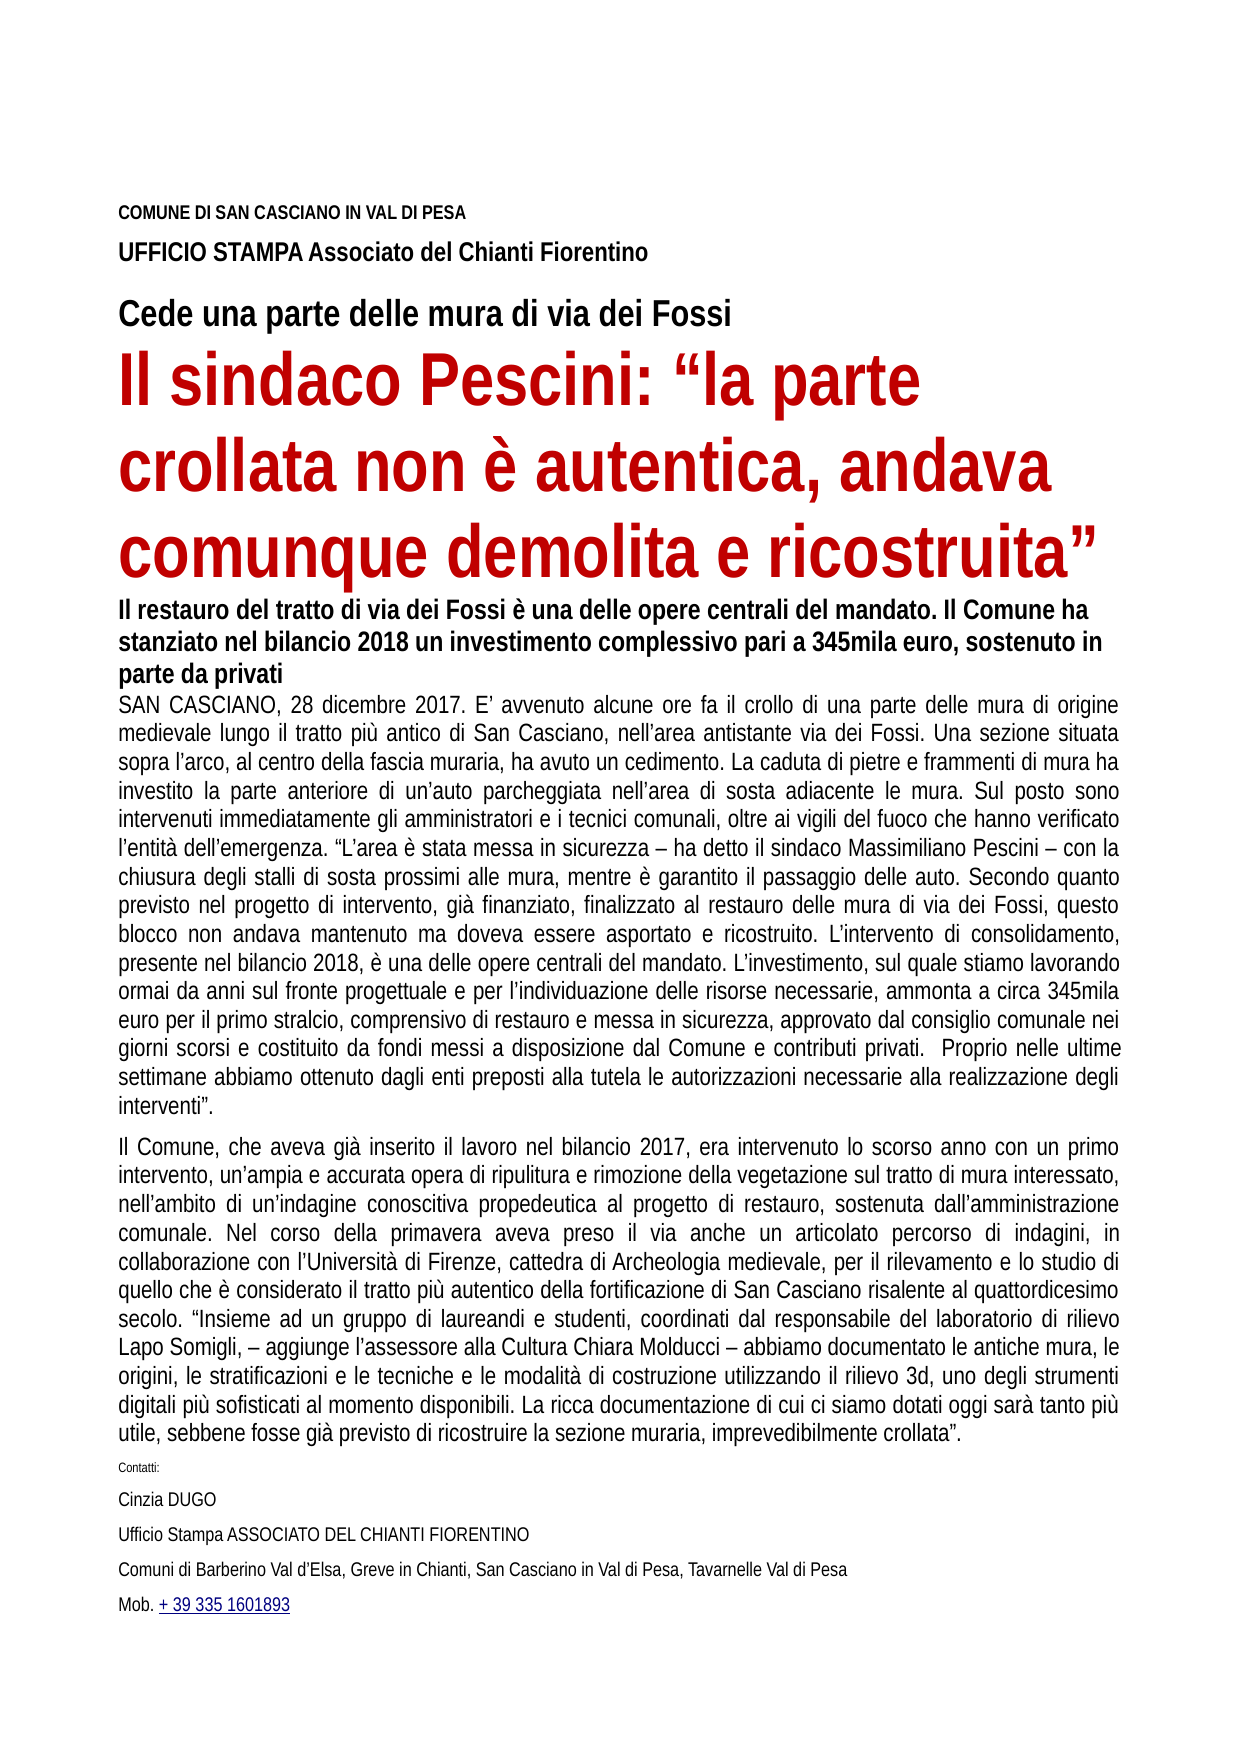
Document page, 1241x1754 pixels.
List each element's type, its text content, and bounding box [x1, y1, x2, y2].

text Il Comune, che aveva già inserito il lavoro nel bilancio 2017, era intervenuto lo scorso anno con un primo intervento, un’ampia e accurata opera di ripulitura e rimozione della vegetazione sul tratto di mura interessato, nell’ambito di un’indagine conoscitiva propedeutica al progetto di restauro, sostenuta dall’amministrazione comunale. Nel corso della primavera aveva preso il via anche un articolato percorso di indagini, in collaborazione con l’Università di Firenze, cattedra di Archeologia medievale, per il rilevamento e lo studio di quello che è considerato il tratto più autentico della fortificazione di San Casciano risalente al quattordicesimo secolo. “Insieme ad un gruppo di laureandi e studenti, coordinati dal responsabile del laboratorio di rilievo Lapo Somigli, – aggiunge l’assessore alla Cultura Chiara Molducci – abbiamo documentato le antiche mura, le origini, le stratificazioni e le tecniche e le modalità di costruzione utilizzando il rilievo 3d, uno degli strumenti digitali più sofisticati al momento disponibili. La ricca documentazione di cui ci siamo dotati oggi sarà tanto più utile, sebbene fosse già previsto di ricostruire la sezione muraria, imprevedibilmente crollata”. [118, 1132, 1122, 1447]
text Ufficio Stampa ASSOCIATO DEL CHIANTI FIORENTINO [118, 1523, 1122, 1545]
text Il sindaco Pescini: “la parte crollata non è autentica, andava comunque demolita e ricostruita” [118, 335, 1122, 593]
text UFFICIO STAMPA Associato del Chianti Fiorentino [118, 236, 1122, 267]
text Cede una parte delle mura di via dei Fossi [118, 292, 1122, 335]
text Cinzia DUGO [118, 1487, 1122, 1510]
text Il restauro del tratto di via dei Fossi è una delle opere centrali del mandato. Il Comune ha stanziato nel bilancio 2018 un investimento complessivo pari a 345mila euro, sostenuto in parte da privati [118, 593, 1122, 690]
text Contatti: [118, 1459, 1122, 1475]
text Mob. + 39 335 1601893 [118, 1593, 1122, 1616]
text Comuni di Barberino Val d’Elsa, Greve in Chianti, San Casciano in Val di Pesa, Tavarnelle Val di Pesa [118, 1558, 1122, 1581]
text SAN CASCIANO, 28 dicembre 2017. E’ avvenuto alcune ore fa il crollo di una parte delle mura di origine medievale lungo il tratto più antico di San Casciano, nell’area antistante via dei Fossi. Una sezione situata sopra l’arco, al centro della fascia muraria, ha avuto un cedimento. La caduta di pietre e frammenti di mura ha investito la parte anteriore di un’auto parcheggiata nell’area di sosta adiacente le mura. Sul posto sono intervenuti immediatamente gli amministratori e i tecnici comunali, oltre ai vigili del fuoco che hanno verificato l’entità dell’emergenza. “L’area è stata messa in sicurezza – ha detto il sindaco Massimiliano Pescini – con la chiusura degli stalli di sosta prossimi alle mura, mentre è garantito il passaggio delle auto. Secondo quanto previsto nel progetto di intervento, già finanziato, finalizzato al restauro delle mura di via dei Fossi, questo blocco non andava mantenuto ma doveva essere asportato e ricostruito. L’intervento di consolidamento, presente nel bilancio 2018, è una delle opere centrali del mandato. L’investimento, sul quale stiamo lavorando ormai da anni sul fronte progettuale e per l’individuazione delle risorse necessarie, ammonta a circa 345mila euro per il primo stralcio, comprensivo di restauro e messa in sicurezza, approvato dal consiglio comunale nei giorni scorsi e costituito da fondi messi a disposizione dal Comune e contributi privati. Proprio nelle ultime settimane abbiamo ottenuto dagli enti preposti alla tutela le autorizzazioni necessarie alla realizzazione degli interventi”. [118, 690, 1122, 1119]
text COMUNE DI SAN CASCIANO IN VAL DI PESA [118, 201, 1122, 223]
